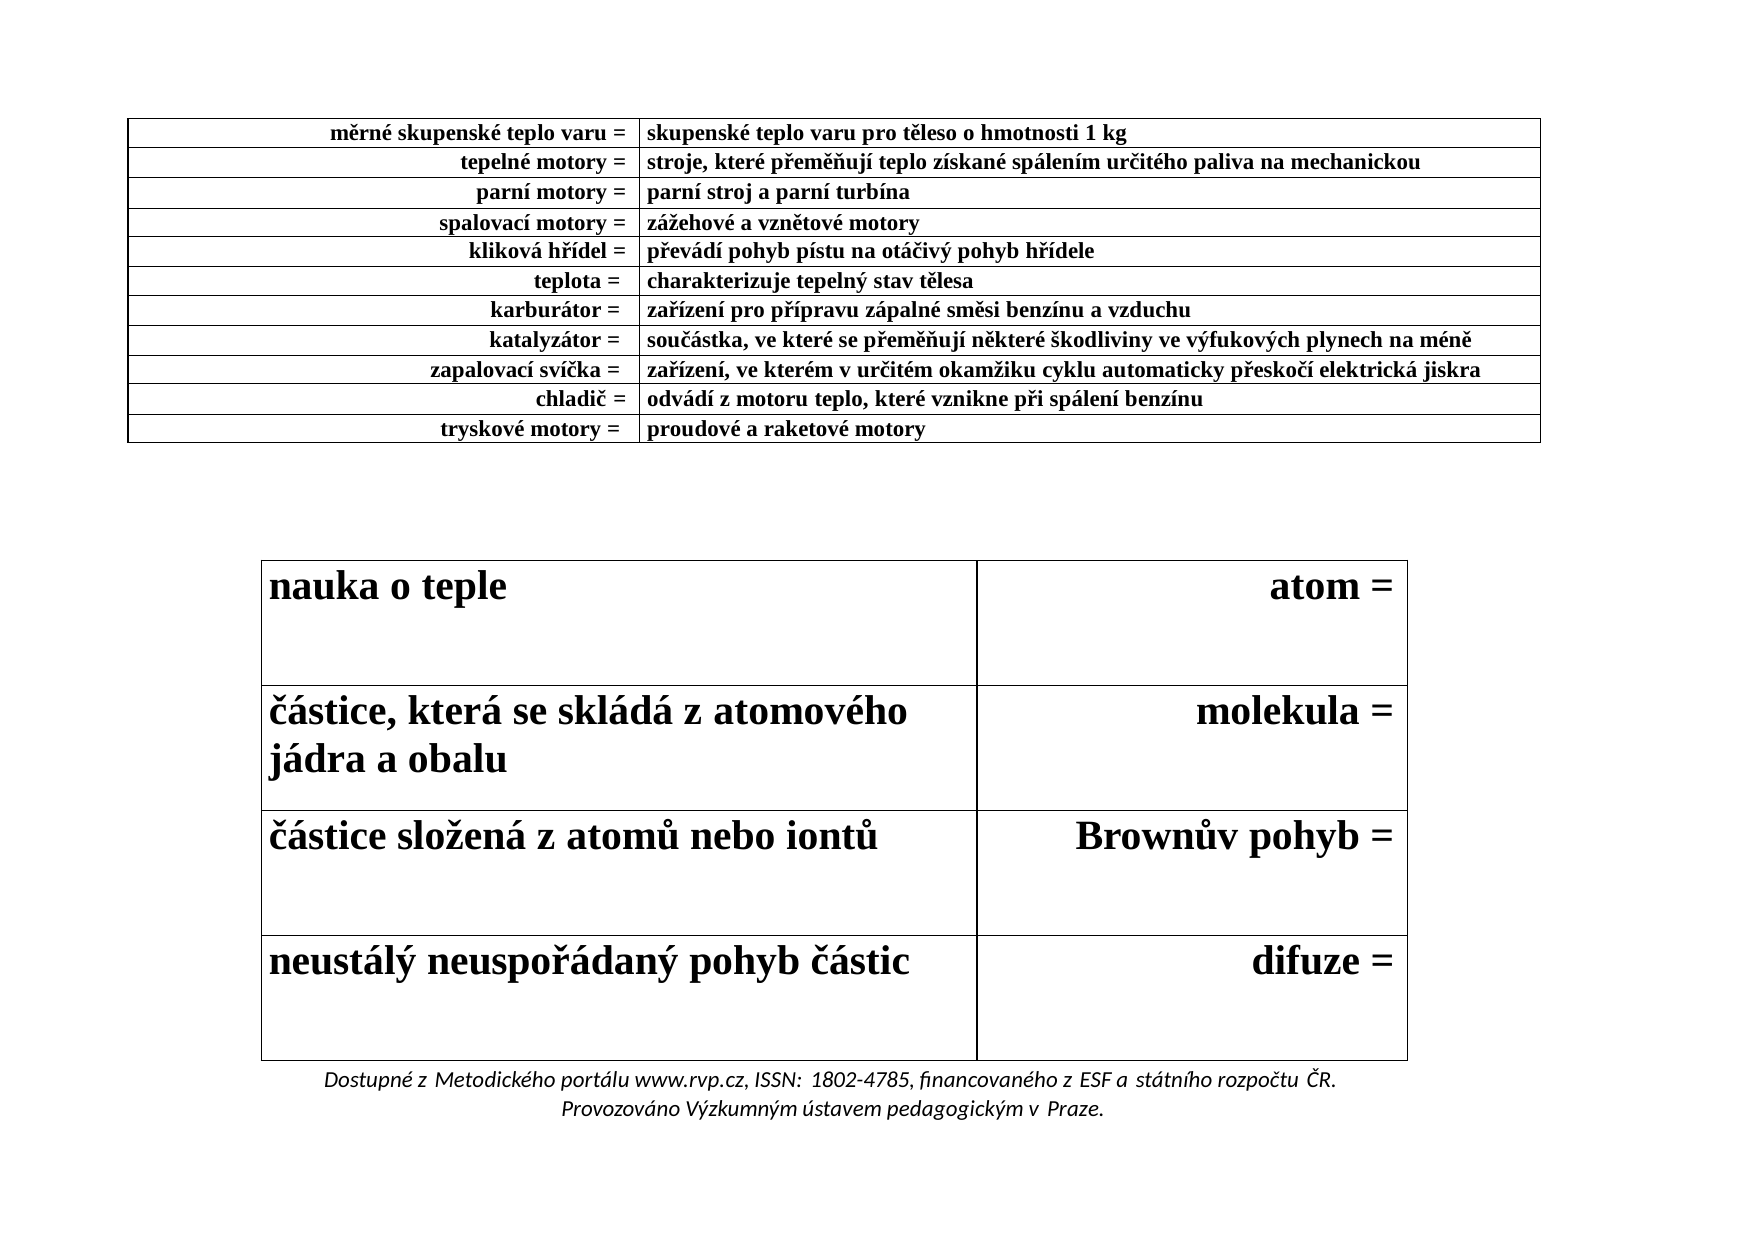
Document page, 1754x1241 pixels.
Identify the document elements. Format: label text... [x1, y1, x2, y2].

table_cell součástka, ve které se přeměňují některé škodliviny ve výfukových plynech na méně škodlivé látky [640, 326, 1540, 354]
table_cell spalovací motory = [129, 209, 639, 236]
table_cell proudové a raketové motory [640, 415, 1540, 442]
table_cell stroje, které přeměňují teplo získané spálením určitého paliva na mechanickou energii [640, 148, 1540, 177]
table_cell molekula = [978, 686, 1407, 809]
table_cell odvádí z motoru teplo, které vznikne při spálení benzínu [640, 384, 1540, 414]
table_cell kliková hřídel = [129, 237, 639, 266]
table_cell zařízení, ve kterém v určitém okamžiku cyklu automaticky přeskočí elektrická jiskra [640, 356, 1540, 383]
table_cell tepelné motory = [129, 148, 639, 177]
table_cell převádí pohyb pístu na otáčivý pohyb hřídele [640, 237, 1540, 266]
table_cell chladič = [129, 384, 639, 414]
table_cell zážehové a vznětové motory [640, 209, 1540, 236]
table_cell Brownův pohyb = [978, 811, 1407, 934]
table_cell parní motory = [129, 178, 639, 208]
table_header nauka o teple [262, 561, 976, 684]
table_cell skupenské teplo varu pro těleso o hmotnosti 1 kg [640, 119, 1540, 147]
table_cell částice, která se skládá z atomového jádra a obalu [262, 686, 976, 809]
table_cell zapalovací svíčka = [129, 356, 639, 383]
table_cell karburátor = [129, 296, 639, 324]
table_header atom = [978, 561, 1407, 684]
table_cell tryskové motory = [129, 415, 639, 442]
table_cell difuze = [978, 936, 1407, 1059]
table_cell charakterizuje tepelný stav tělesa [640, 267, 1540, 295]
table_cell neustálý neuspořádaný pohyb částic [262, 936, 976, 1059]
table_cell zařízení pro přípravu zápalné směsi benzínu a vzduchu [640, 296, 1540, 324]
table_cell teplota = [129, 267, 639, 295]
table_cell měrné skupenské teplo varu = [129, 119, 639, 147]
table_cell částice složená z atomů nebo iontů [262, 811, 976, 934]
table_cell parní stroj a parní turbína [640, 178, 1540, 208]
table_cell katalyzátor = [129, 326, 639, 354]
